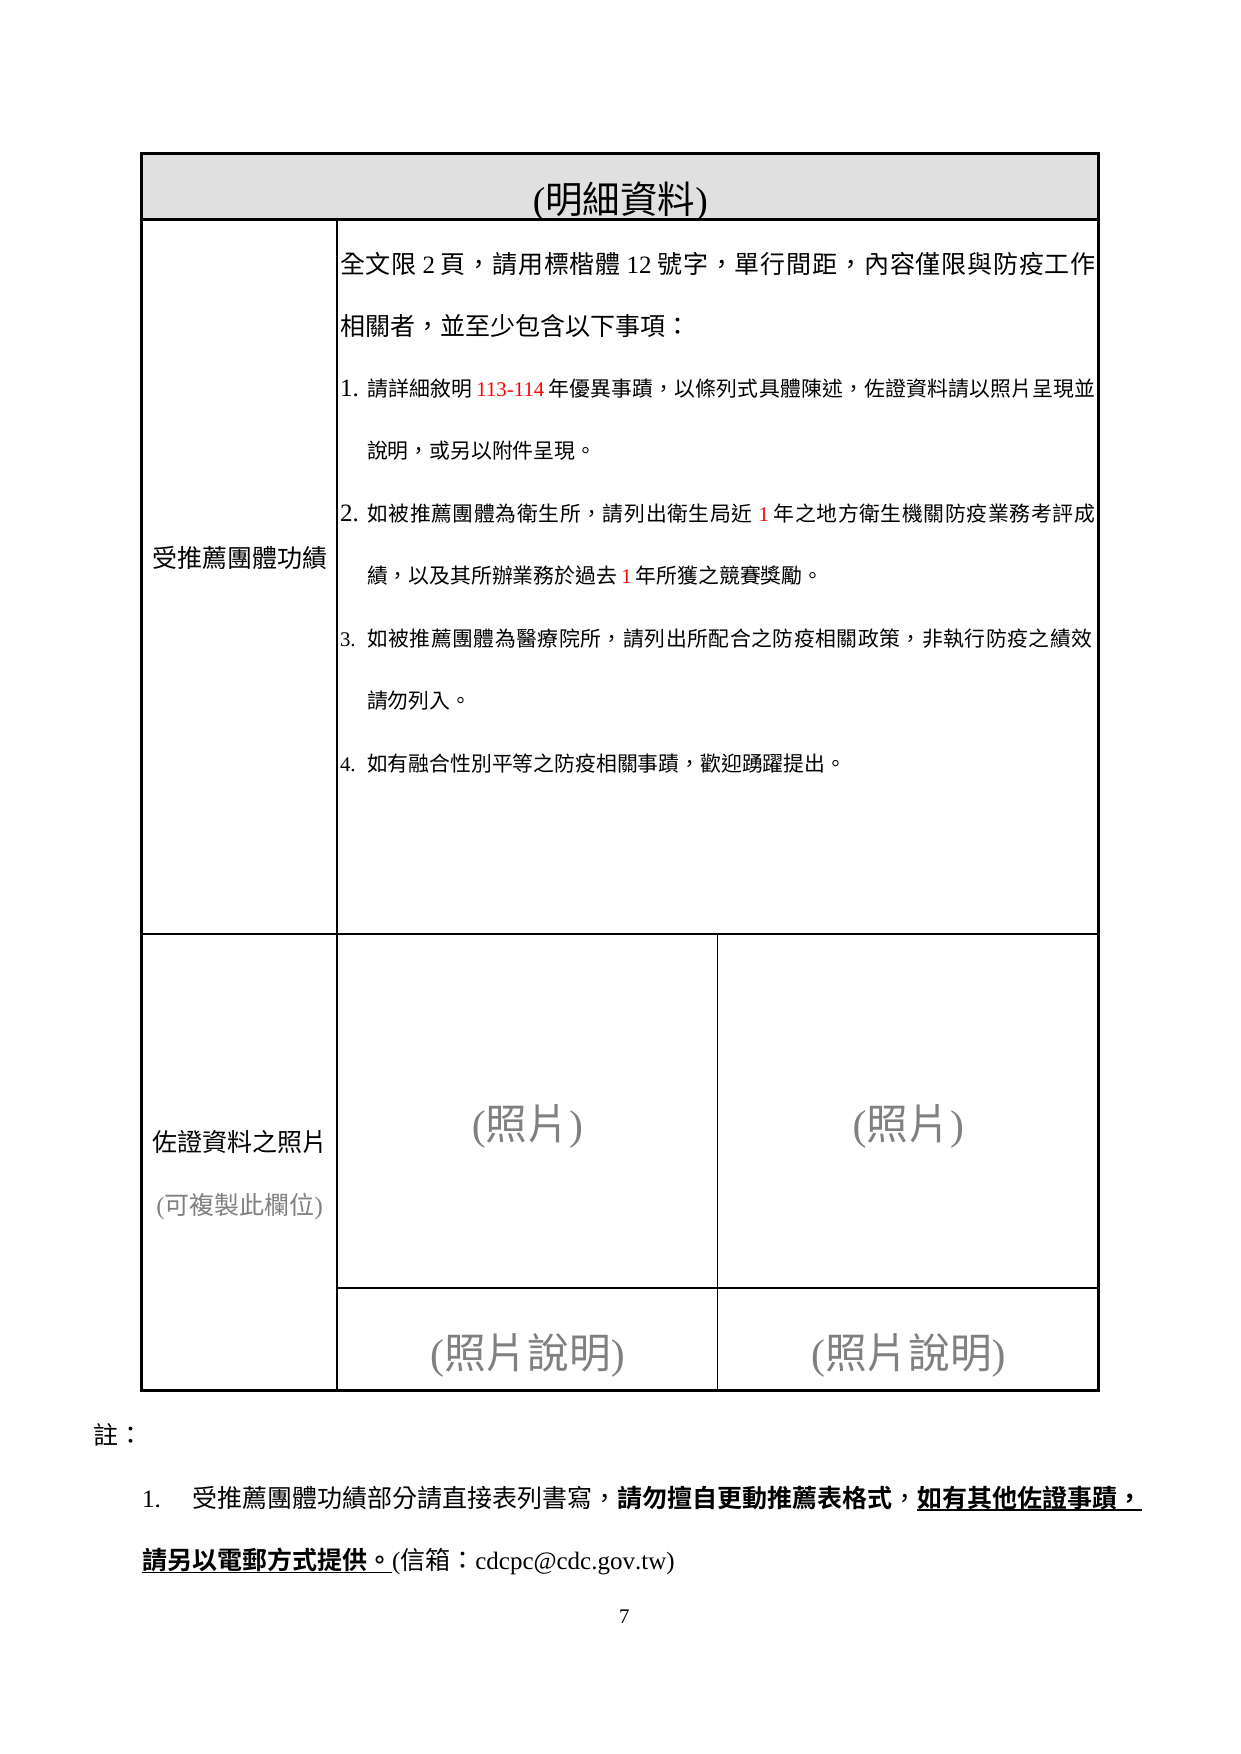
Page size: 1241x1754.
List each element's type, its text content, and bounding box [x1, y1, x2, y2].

table_cell (照片說明) [718, 1289, 1097, 1389]
table_cell 佐證資料之照片 (可複製此欄位) [143, 935, 336, 1389]
table_header (明細資料) [143, 155, 1097, 218]
table_cell (照片說明) [338, 1289, 717, 1389]
table_cell 受推薦團體功績 [143, 221, 336, 933]
table_cell (照片) [718, 935, 1097, 1287]
text 註： [94, 1392, 1098, 1454]
table_cell 全文限2頁，請用標楷體12號字，單行間距，內容僅限與防疫工作相關者，並至少包含以下事項： 請詳細敘明113-114年優異事蹟，以條列式具體陳述，佐證資料請以照片呈現並說明，或另以附件呈現。 如被推薦團體為衛生所，請列出衛生局近1年之地方衛生機關防疫業務考評成績，以及其所辦業務於過去1年所獲之競賽獎勵。 如被推薦團體為醫療院所，請列出所配合之防疫相關政策，非執行防疫之績效請勿列入。 如有融合性別平等之防疫相關事蹟，歡迎踴躍提出。 [338, 221, 1097, 933]
list 受推薦團體功績部分請直接表列書寫，請勿擅自更動推薦表格式，如有其他佐證事蹟，請另以電郵方式提供。(信箱：cdcpc@cdc.gov.tw) [142, 1454, 1146, 1579]
table_cell (照片) [338, 935, 717, 1287]
